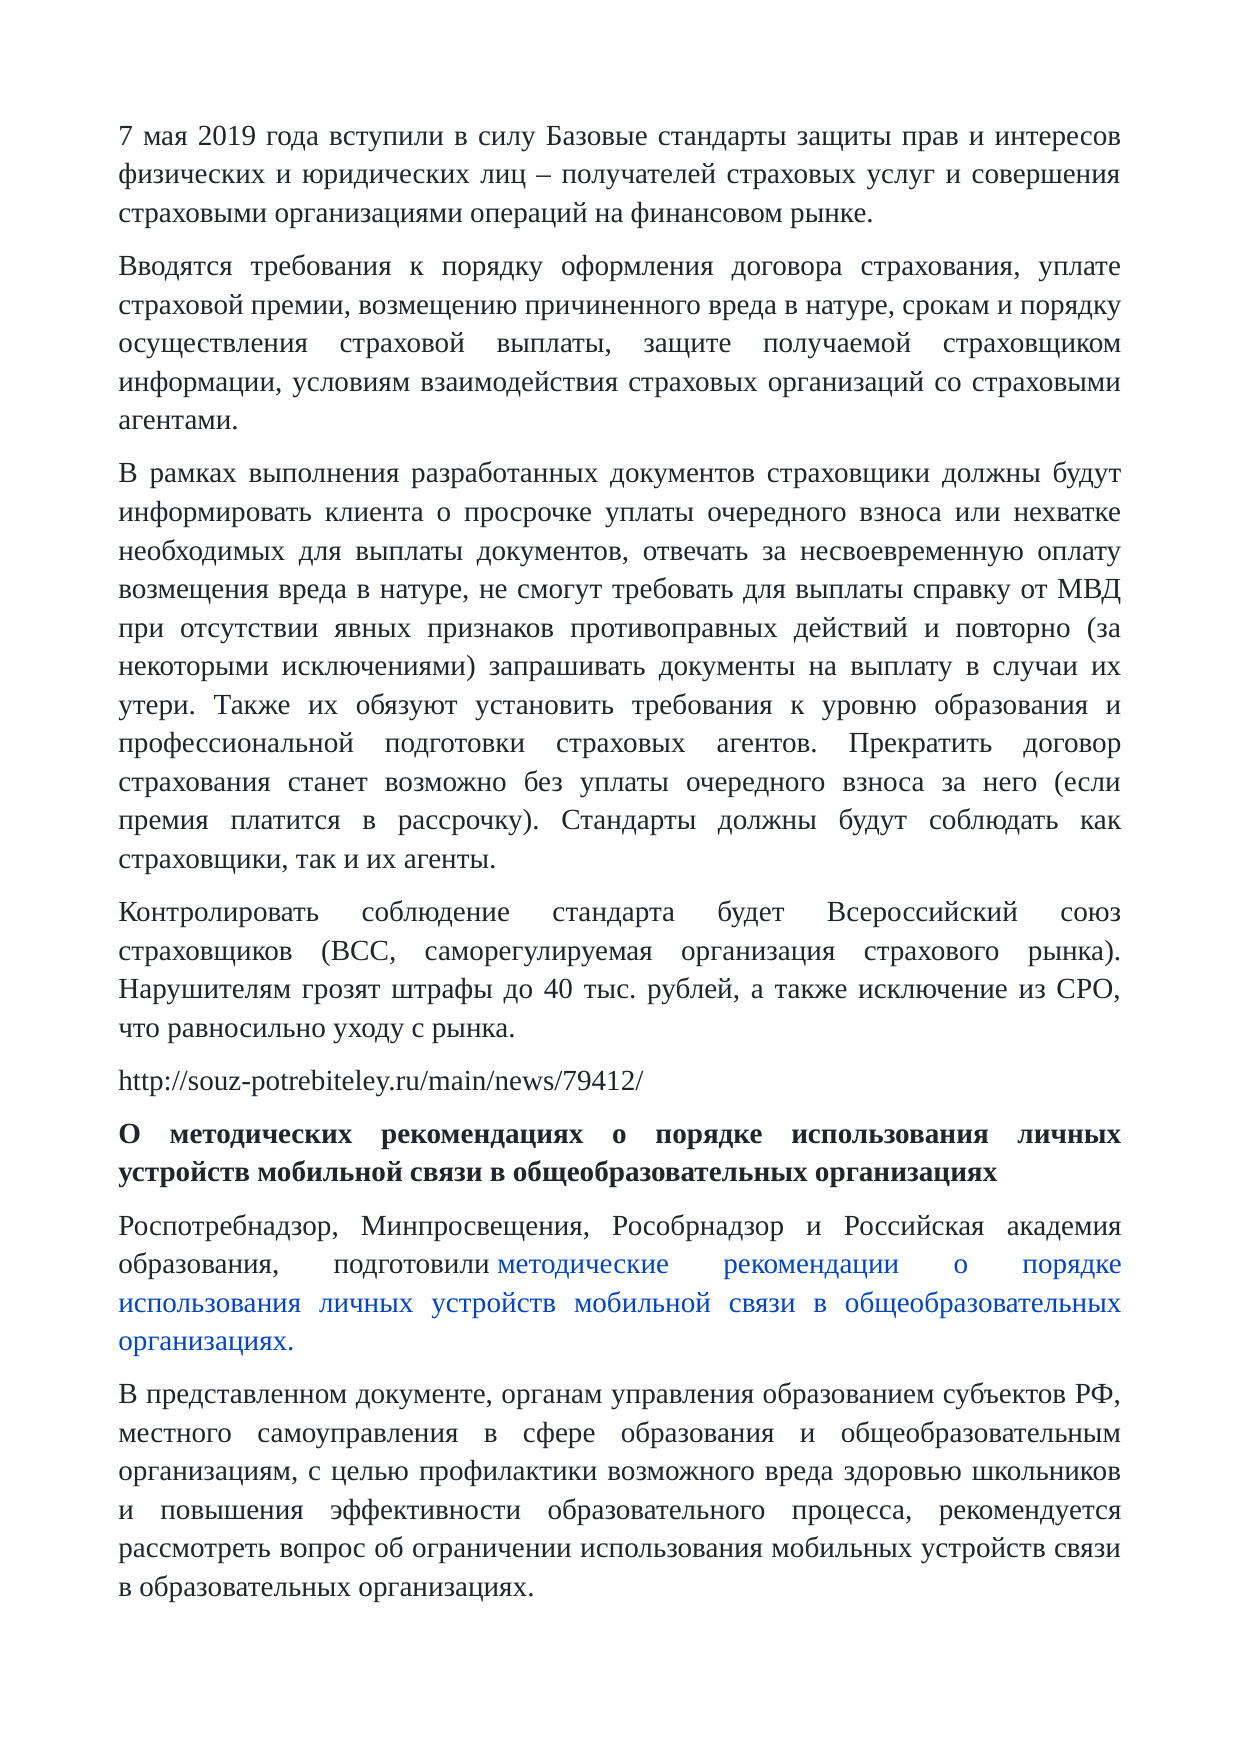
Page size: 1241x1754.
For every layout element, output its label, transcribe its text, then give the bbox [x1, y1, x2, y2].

text Вводятся требования к порядку оформления договора страхования, уплате страховой премии, возмещению причиненного вреда в натуре, срокам и порядку осуществления страховой выплаты, защите получаемой страховщиком информации, условиям взаимодействия страховых организаций со страховыми агентами. [118, 248, 1122, 436]
text В рамках выполнения разработанных документов страховщики должны будут информировать клиента о просрочке уплаты очередного взноса или нехватке необходимых для выплаты документов, отвечать за несвоевременную оплату возмещения вреда в натуре, не смогут требовать для выплаты справку от МВД при отсутствии явных признаков противоправных действий и повторно (за некоторыми исключениями) запрашивать документы на выплату в случаи их утери. Также их обязуют установить требования к уровню образования и профессиональной подготовки страховых агентов. Прекратить договор страхования станет возможно без уплаты очередного взноса за него (если премия платится в рассрочку). Стандарты должны будут соблюдать как страховщики, так и их агенты. [118, 456, 1122, 874]
text О методических рекомендациях о порядке использования личных устройств мобильной связи в общеобразовательных организациях [118, 1116, 1122, 1188]
text http://souz-potrebiteley.ru/main/news/79412/ [118, 1063, 1122, 1096]
text 7 мая 2019 года вступили в силу Базовые стандарты защиты прав и интересов физических и юридических лиц – получателей страховых услуг и совершения страховыми организациями операций на финансовом рынке. [118, 118, 1122, 229]
text В представленном документе, органам управления образованием субъектов РФ, местного самоуправления в сфере образования и общеобразовательным организациям, с целью профилактики возможного вреда здоровью школьников и повышения эффективности образовательного процесса, рекомендуется рассмотреть вопрос об ограничении использования мобильных устройств связи в образовательных организациях. [118, 1376, 1122, 1603]
text Контролировать соблюдение стандарта будет Всероссийский союз страховщиков (ВСС, саморегулируемая организация страхового рынка). Нарушителям грозят штрафы до 40 тыс. рублей, а также исключение из СРО, что равносильно уходу с рынка. [118, 894, 1122, 1043]
text Роспотребнадзор, Минпросвещения, Рособрнадзор и Российская академия образования, подготовили методические рекомендации о порядке использования личных устройств мобильной связи в общеобразовательных организациях. [118, 1208, 1122, 1357]
